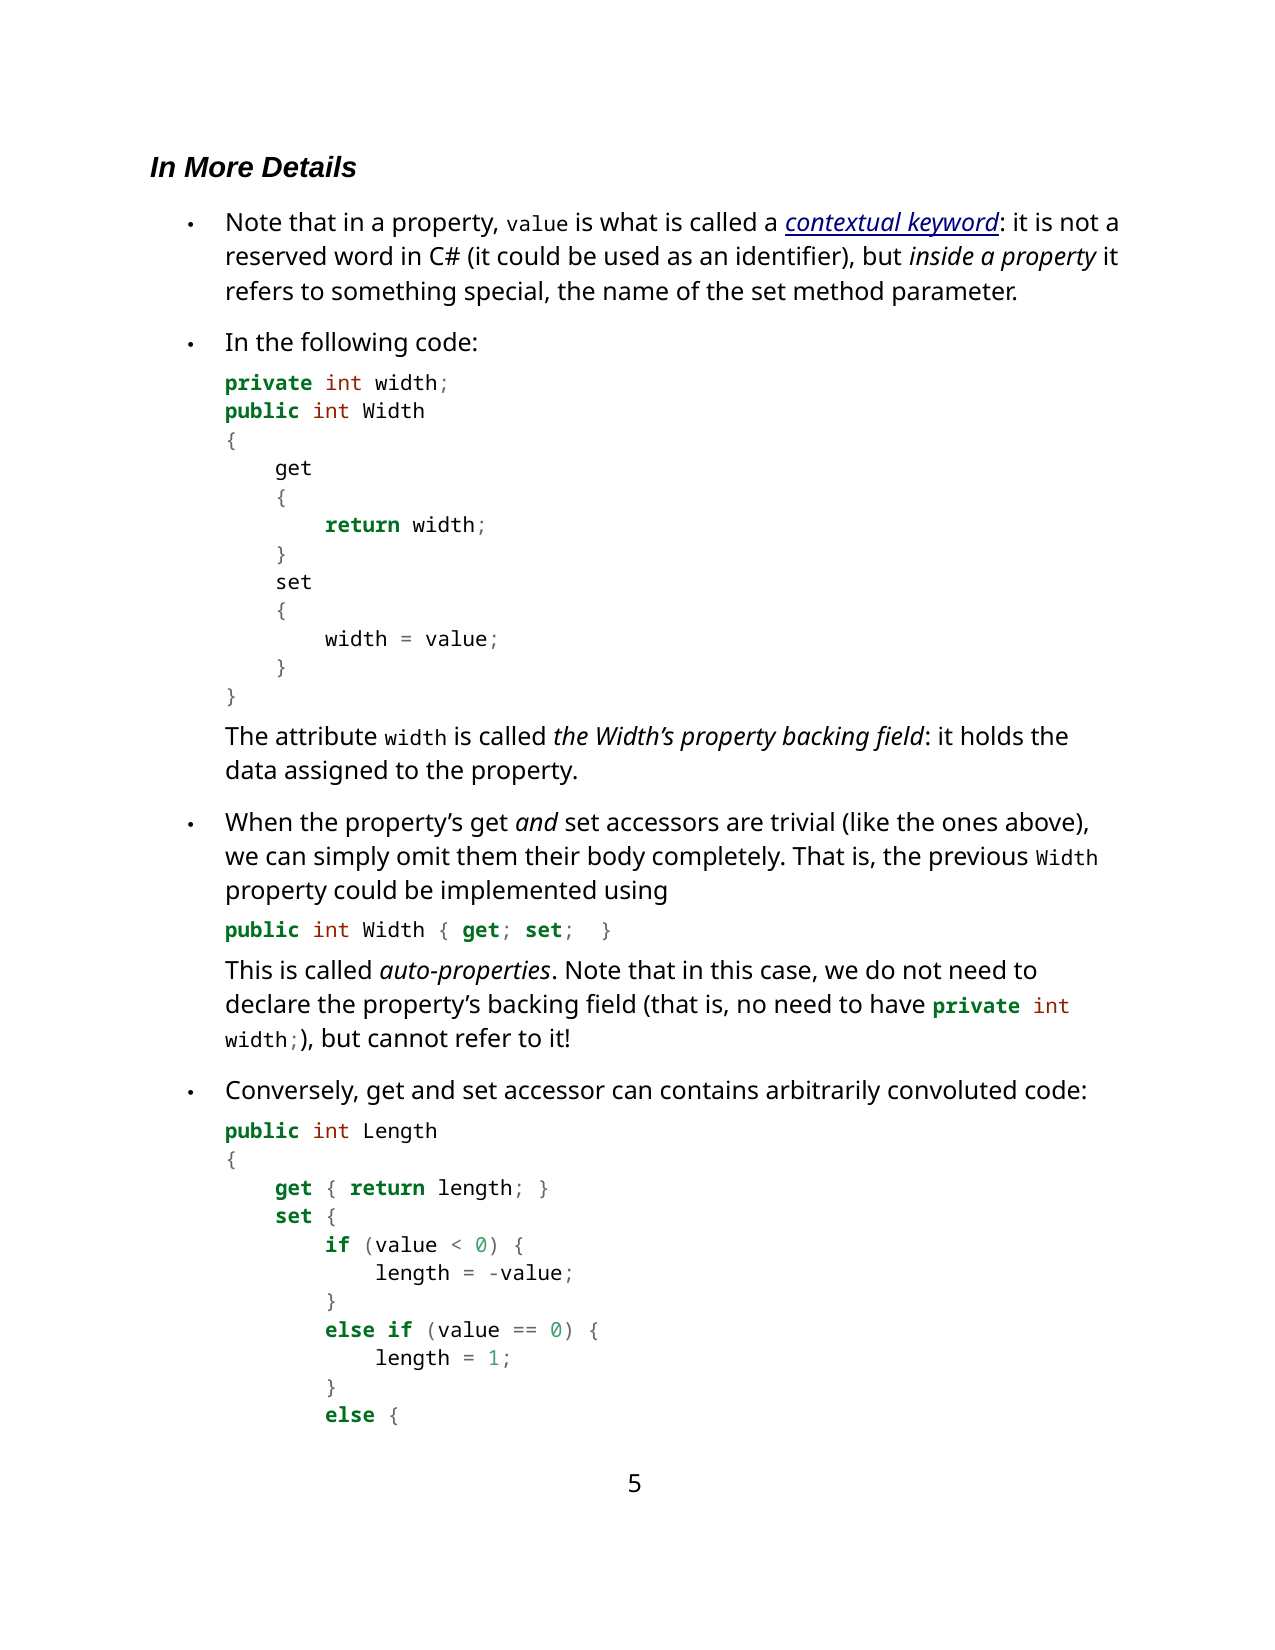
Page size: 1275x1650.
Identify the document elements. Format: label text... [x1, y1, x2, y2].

list return width; [187, 510, 1125, 539]
list public int Width [187, 397, 1125, 425]
list get [187, 453, 1125, 482]
list public int Width { get; set; } [187, 916, 1125, 944]
list set { [187, 1201, 1125, 1230]
list length = 1; [187, 1343, 1125, 1372]
list In the following code: [187, 325, 1125, 359]
list width = value; [187, 624, 1125, 652]
list When the property’s get and set accessors are trivial (like the ones above), we can simply omit them their body completely. That is, the previous Width property could be implemented using [187, 804, 1125, 907]
list } [187, 1287, 1125, 1315]
list length = -value; [187, 1258, 1125, 1287]
list } [187, 652, 1125, 681]
list } [187, 539, 1125, 567]
list else { [187, 1400, 1125, 1429]
list } [187, 681, 1125, 709]
list { [187, 482, 1125, 510]
list { [187, 425, 1125, 453]
list { [187, 596, 1125, 624]
list } [187, 1372, 1125, 1400]
list This is called auto-properties. Note that in this case, we do not need to declare the property’s backing field (that is, no need to have private int width;), but cannot refer to it! [187, 953, 1125, 1055]
list private int width; [187, 368, 1125, 397]
list set [187, 567, 1125, 596]
list if (value < 0) { [187, 1230, 1125, 1258]
list get { return length; } [187, 1173, 1125, 1201]
list { [187, 1144, 1125, 1173]
list Note that in a property, value is what is called a contextual keyword: it is not a reserved word in C# (it could be used as an identifier), but inside a property it refers to something special, the name of the set method parameter. [187, 205, 1125, 307]
list else if (value == 0) { [187, 1315, 1125, 1343]
subtitle In More Details [150, 150, 1125, 183]
list public int Length [187, 1116, 1125, 1144]
list Conversely, get and set accessor can contains arbitrarily convoluted code: [187, 1073, 1125, 1107]
list The attribute width is called the Width’s property backing field: it holds the data assigned to the property. [187, 718, 1125, 786]
